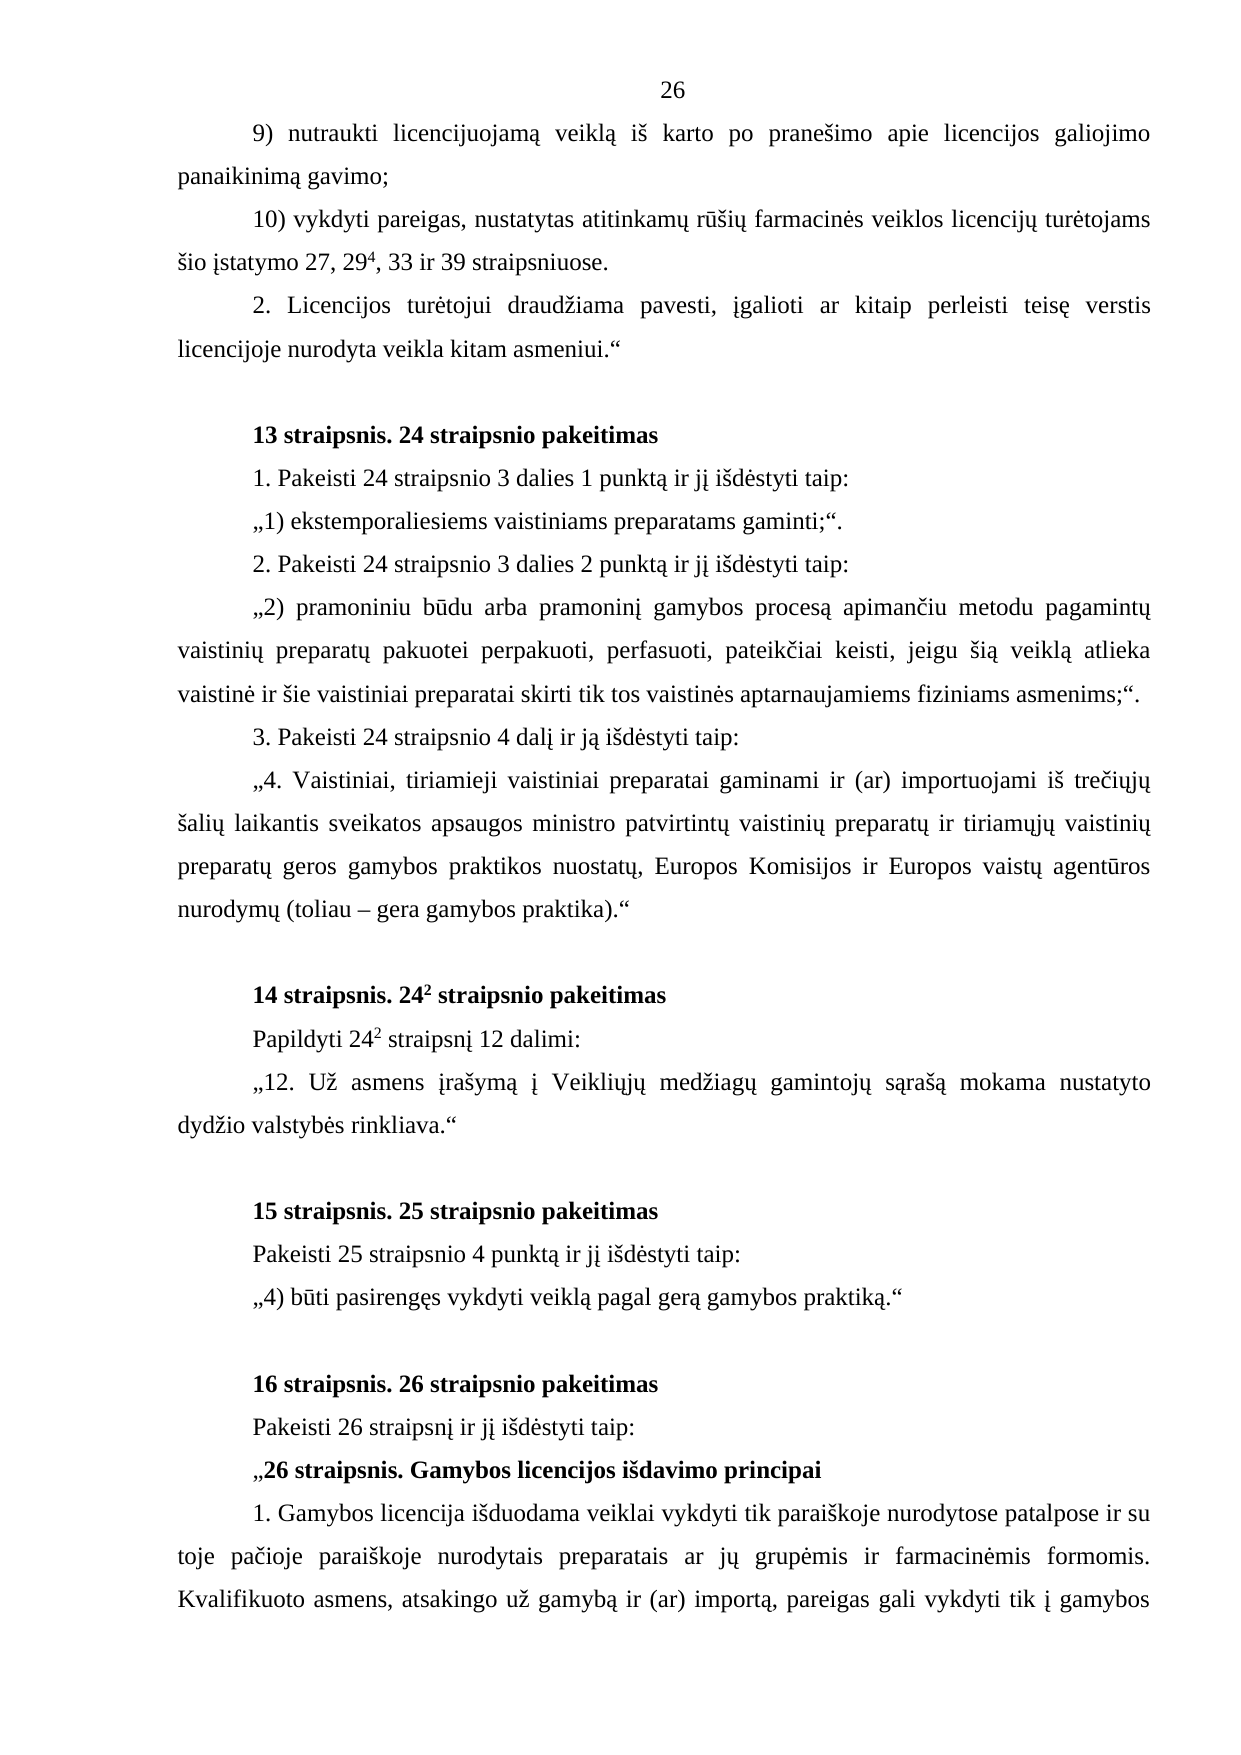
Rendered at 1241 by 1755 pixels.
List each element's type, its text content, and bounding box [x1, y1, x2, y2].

text 1. Gamybos licencija išduodama veiklai vykdyti tik paraiškoje nurodytose patalpose ir su toje pačioje paraiškoje nurodytais preparatais ar jų grupėmis ir farmacinėmis formomis. Kvalifikuoto asmens, atsakingo už gamybą ir (ar) importą, pareigas gali vykdyti tik į gamybos [177, 1498, 1152, 1613]
text Pakeisti 26 straipsnį ir jį išdėstyti taip: [177, 1412, 1152, 1441]
text Pakeisti 25 straipsnio 4 punktą ir jį išdėstyti taip: [177, 1239, 1152, 1268]
text „26 straipsnis. Gamybos licencijos išdavimo principai [177, 1455, 1152, 1484]
text 16 straipsnis. 26 straipsnio pakeitimas [177, 1369, 1152, 1397]
text „4) būti pasirengęs vykdyti veiklą pagal gerą gamybos praktiką.“ [177, 1282, 1152, 1311]
text 14 straipsnis. 242 straipsnio pakeitimas [177, 981, 1152, 1009]
text 2. Licencijos turėtojui draudžiama pavesti, įgalioti ar kitaip perleisti teisę verstis licencijoje nurodyta veikla kitam asmeniui.“ [177, 291, 1152, 362]
text 13 straipsnis. 24 straipsnio pakeitimas [177, 420, 1152, 449]
text „4. Vaistiniai, tiriamieji vaistiniai preparatai gaminami ir (ar) importuojami iš trečiųjų šalių laikantis sveikatos apsaugos ministro patvirtintų vaistinių preparatų ir tiriamųjų vaistinių preparatų geros gamybos praktikos nuostatų, Europos Komisijos ir Europos vaistų agentūros nurodymų (toliau – gera gamybos praktika).“ [177, 765, 1152, 923]
text 15 straipsnis. 25 straipsnio pakeitimas [177, 1196, 1152, 1225]
text 2. Pakeisti 24 straipsnio 3 dalies 2 punktą ir jį išdėstyti taip: [177, 549, 1152, 578]
text Papildyti 242 straipsnį 12 dalimi: [177, 1024, 1152, 1052]
text 3. Pakeisti 24 straipsnio 4 dalį ir ją išdėstyti taip: [177, 722, 1152, 751]
text 10) vykdyti pareigas, nustatytas atitinkamų rūšių farmacinės veiklos licencijų turėtojams šio įstatymo 27, 294, 33 ir 39 straipsniuose. [177, 204, 1152, 276]
text „2) pramoniniu būdu arba pramoninį gamybos procesą apimančiu metodu pagamintų vaistinių preparatų pakuotei perpakuoti, perfasuoti, pateikčiai keisti, jeigu šią veiklą atlieka vaistinė ir šie vaistiniai preparatai skirti tik tos vaistinės aptarnaujamiems fiziniams asmenims;“. [177, 592, 1152, 707]
text 1. Pakeisti 24 straipsnio 3 dalies 1 punktą ir jį išdėstyti taip: [177, 463, 1152, 492]
text 9) nutraukti licencijuojamą veiklą iš karto po pranešimo apie licencijos galiojimo panaikinimą gavimo; [177, 118, 1152, 190]
text „12. Už asmens įrašymą į Veikliųjų medžiagų gamintojų sąrašą mokama nustatyto dydžio valstybės rinkliava.“ [177, 1067, 1152, 1139]
text „1) ekstemporaliesiems vaistiniams preparatams gaminti;“. [177, 506, 1152, 535]
